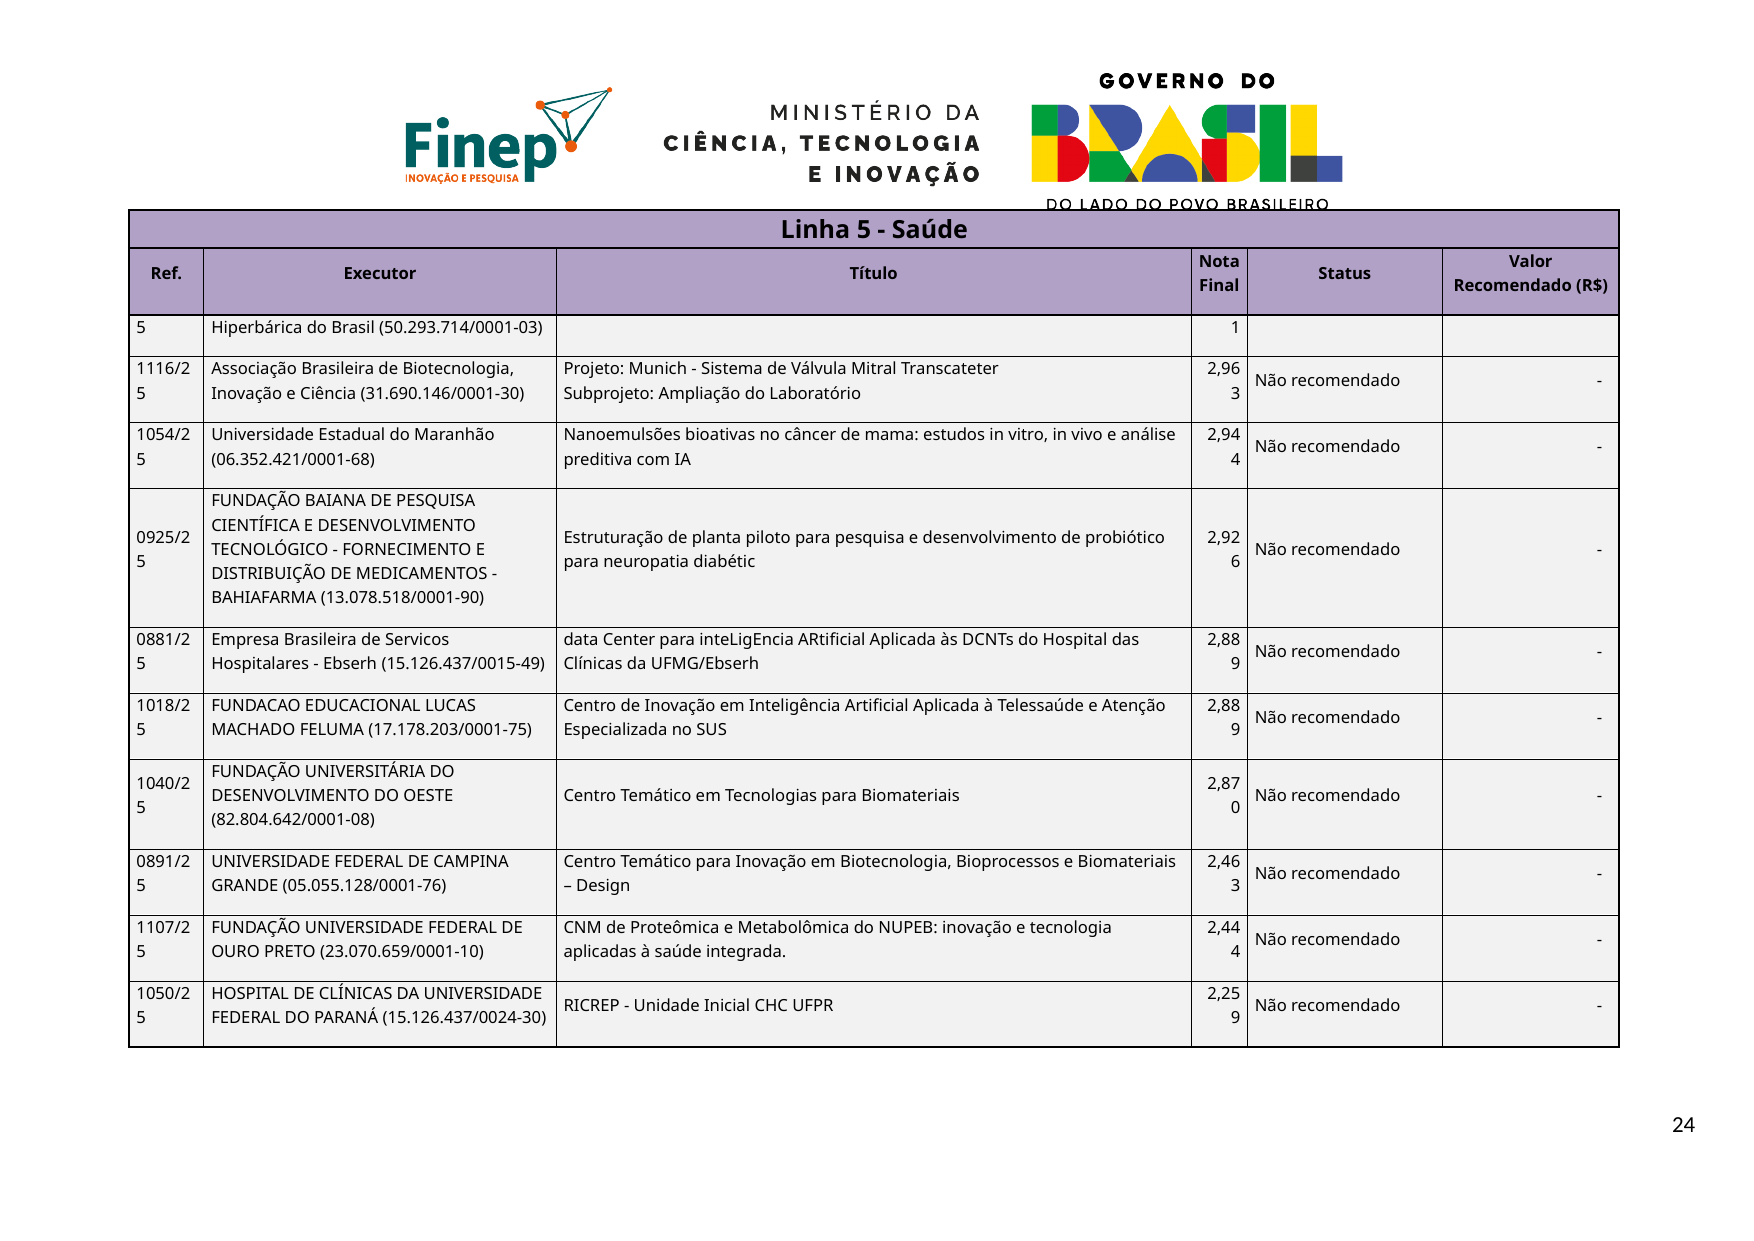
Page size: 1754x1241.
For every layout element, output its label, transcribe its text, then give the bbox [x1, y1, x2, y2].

table_cell 2,944 [1192, 423, 1247, 488]
table_cell Ref. [130, 249, 203, 314]
table_cell HOSPITAL DE CLÍNICAS DA UNIVERSIDADE FEDERAL DO PARANÁ (15.126.437/0024-30) [204, 982, 556, 1046]
table_cell - [1443, 423, 1618, 488]
table_cell Não recomendado [1248, 628, 1442, 692]
table_cell - [1443, 916, 1618, 981]
table_cell data Center para inteLigEncia ARtificial Aplicada às DCNTs do Hospital das Clínicas da UFMG/Ebserh [557, 628, 1191, 692]
table_cell UNIVERSIDADE FEDERAL DE CAMPINA GRANDE (05.055.128/0001-76) [204, 850, 556, 914]
table_cell Estruturação de planta piloto para pesquisa e desenvolvimento de probiótico para neuropatia diabétic [557, 489, 1191, 627]
table_cell FUNDAÇÃO UNIVERSIDADE FEDERAL DE OURO PRETO (23.070.659/0001-10) [204, 916, 556, 981]
table_cell Universidade Estadual do Maranhão (06.352.421/0001-68) [204, 423, 556, 488]
table_cell Não recomendado [1248, 982, 1442, 1046]
table_header Linha 5 - Saúde [130, 211, 1618, 247]
table_cell - [1443, 760, 1618, 849]
table_cell Nanoemulsões bioativas no câncer de mama: estudos in vitro, in vivo e análise preditiva com IA [557, 423, 1191, 488]
table_cell Projeto: Munich - Sistema de Válvula Mitral Transcateter Subprojeto: Ampliação do Laboratório [557, 357, 1191, 422]
table_cell FUNDACAO EDUCACIONAL LUCAS MACHADO FELUMA (17.178.203/0001-75) [204, 694, 556, 758]
table_cell Valor Recomendado (R$) [1443, 249, 1618, 314]
table_cell 2,259 [1192, 982, 1247, 1046]
table_cell 2,870 [1192, 760, 1247, 849]
table_cell Centro Temático para Inovação em Biotecnologia, Bioprocessos e Biomateriais – Design [557, 850, 1191, 914]
table_cell [557, 316, 1191, 356]
table_cell - [1443, 850, 1618, 914]
table_cell 1050/25 [130, 982, 203, 1046]
table_cell Não recomendado [1248, 694, 1442, 758]
table_cell - [1443, 694, 1618, 758]
table_cell Não recomendado [1248, 423, 1442, 488]
table_cell 2,926 [1192, 489, 1247, 627]
table_cell 2,963 [1192, 357, 1247, 422]
table_cell Nota Final [1192, 249, 1247, 314]
table_cell Título [557, 249, 1191, 314]
table_cell 0891/25 [130, 850, 203, 914]
table_cell 2,889 [1192, 694, 1247, 758]
table_cell Centro de Inovação em Inteligência Artificial Aplicada à Telessaúde e Atenção Especializada no SUS [557, 694, 1191, 758]
table_cell 1054/25 [130, 423, 203, 488]
table_cell Associação Brasileira de Biotecnologia, Inovação e Ciência (31.690.146/0001-30) [204, 357, 556, 422]
table_cell 2,889 [1192, 628, 1247, 692]
table_cell - [1443, 628, 1618, 692]
table_cell FUNDAÇÃO BAIANA DE PESQUISA CIENTÍFICA E DESENVOLVIMENTO TECNOLÓGICO - FORNECIMENTO E DISTRIBUIÇÃO DE MEDICAMENTOS - BAHIAFARMA (13.078.518/0001-90) [204, 489, 556, 627]
table_cell 1040/25 [130, 760, 203, 849]
table_cell Status [1248, 249, 1442, 314]
table_cell 1116/25 [130, 357, 203, 422]
table_cell Não recomendado [1248, 760, 1442, 849]
table_cell Centro Temático em Tecnologias para Biomateriais [557, 760, 1191, 849]
table_cell 1018/25 [130, 694, 203, 758]
table_cell 2,463 [1192, 850, 1247, 914]
table_cell 5 [130, 316, 203, 356]
table_cell Não recomendado [1248, 357, 1442, 422]
table_cell Não recomendado [1248, 489, 1442, 627]
table_cell Executor [204, 249, 556, 314]
table_cell 2,444 [1192, 916, 1247, 981]
table_cell - [1443, 316, 1618, 356]
table_cell Não recomendado [1248, 916, 1442, 981]
table_cell - [1443, 982, 1618, 1046]
table_cell RICREP - Unidade Inicial CHC UFPR [557, 982, 1191, 1046]
table_cell Não recomendado [1248, 850, 1442, 914]
table_cell CNM de Proteômica e Metabolômica do NUPEB: inovação e tecnologia aplicadas à saúde integrada. [557, 916, 1191, 981]
table_cell Empresa Brasileira de Servicos Hospitalares - Ebserh (15.126.437/0015-49) [204, 628, 556, 692]
table_cell 1107/25 [130, 916, 203, 981]
table_cell 1 [1192, 316, 1247, 356]
table_cell Hiperbárica do Brasil (50.293.714/0001-03) [204, 316, 556, 356]
table_cell FUNDAÇÃO UNIVERSITÁRIA DO DESENVOLVIMENTO DO OESTE (82.804.642/0001-08) [204, 760, 556, 849]
table_cell 0925/25 [130, 489, 203, 627]
table_cell - [1443, 489, 1618, 627]
table_cell [1248, 316, 1442, 356]
table_cell - [1443, 357, 1618, 422]
table_cell 0881/25 [130, 628, 203, 692]
